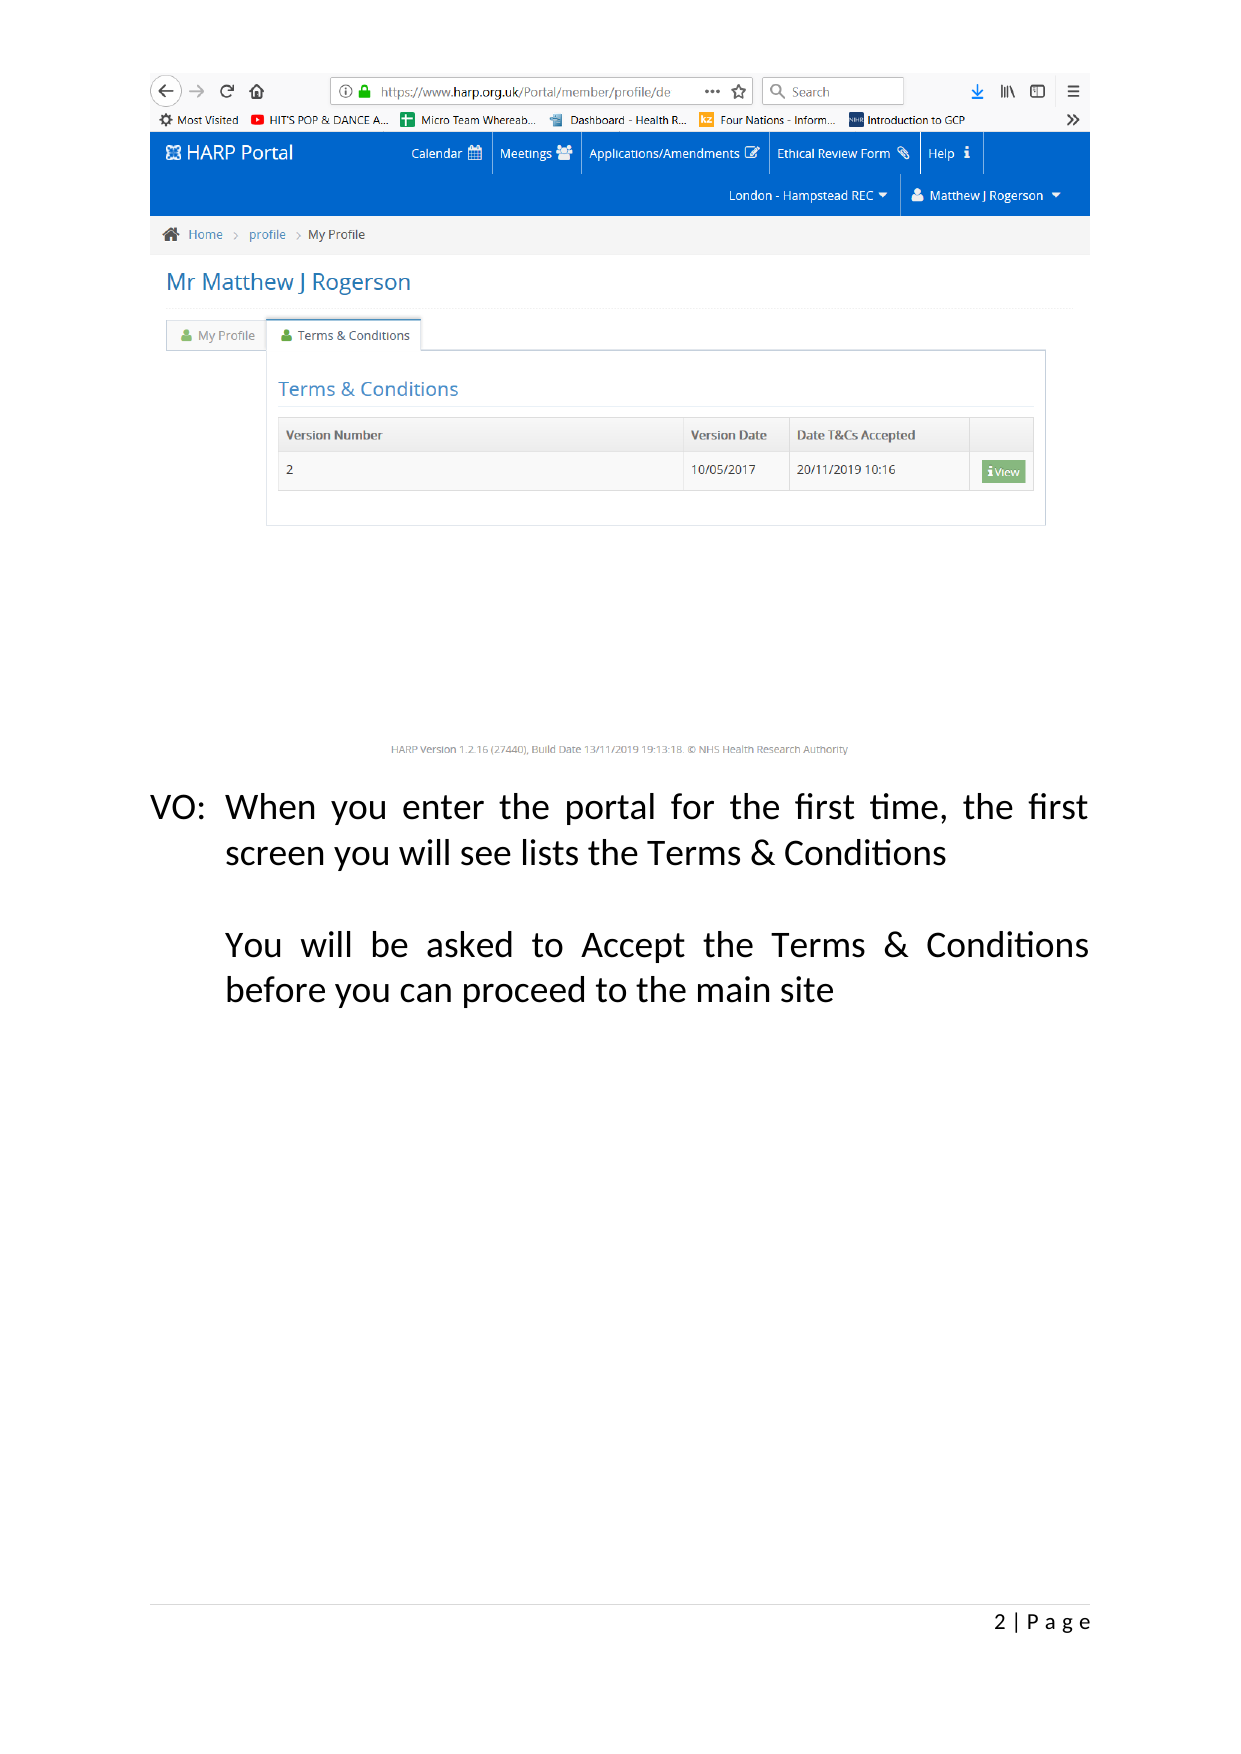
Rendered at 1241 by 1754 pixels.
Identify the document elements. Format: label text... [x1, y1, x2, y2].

text VO: When you enter the portal for the first time, the first screen you will see lists the Terms & Conditions [150, 783, 1090, 875]
text You will be asked to Accept the Terms & Conditions before you can proceed to the main site [150, 921, 1090, 1012]
